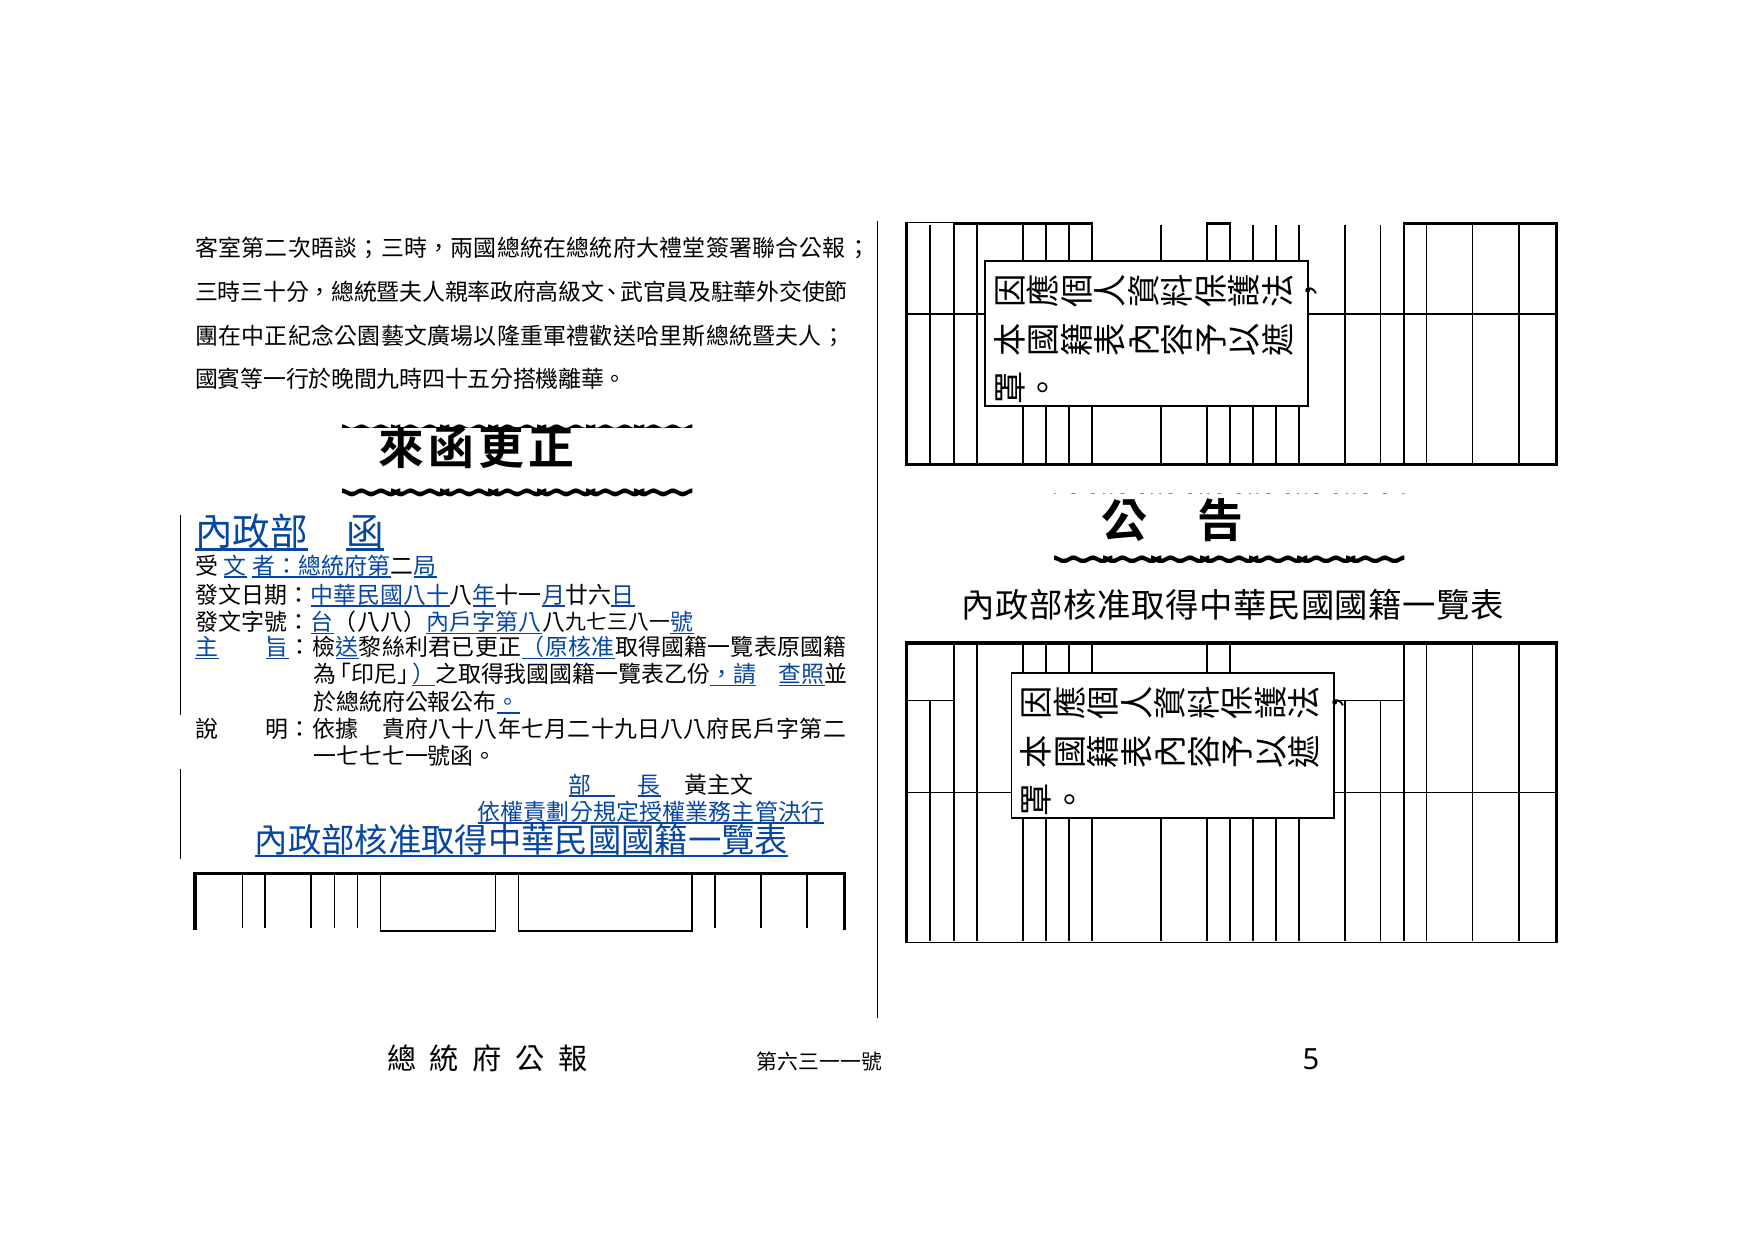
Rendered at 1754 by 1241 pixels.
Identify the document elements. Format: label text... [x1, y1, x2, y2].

table_cell [955, 315, 976, 463]
table_header [1473, 225, 1518, 313]
table_header [192, 397, 340, 428]
table_header [693, 875, 715, 930]
table_header [1093, 645, 1206, 672]
table_cell [904, 546, 1051, 564]
table_cell [1184, 819, 1206, 941]
text 發文字號：台（八八）內戶字第八八九七三八一號 [195, 607, 847, 634]
table_cell [1381, 222, 1403, 313]
table_header [311, 875, 334, 930]
table_cell [978, 315, 1000, 463]
table_cell [1070, 819, 1091, 941]
table_cell [931, 701, 953, 791]
table_cell [908, 793, 929, 941]
table_cell [1024, 407, 1045, 463]
table_cell [1208, 819, 1229, 941]
table_cell [1300, 315, 1322, 463]
table_cell 公告 [1051, 494, 1564, 546]
table_cell [1000, 793, 1022, 941]
table_header [1070, 645, 1091, 672]
table_header ﹏﹏﹏﹏﹏﹏﹏ [340, 397, 852, 428]
table_cell [1300, 819, 1322, 941]
table_cell [978, 793, 1000, 941]
table_header [1473, 645, 1518, 791]
table_header [334, 875, 357, 930]
text 諾魯共和國總統哈里斯︵H.E.Rene Harris︶閣下暨夫人等一行，應我政府邀請於本（八十八）年十一月十九日下午四時四十分抵華訪問。總統暨夫人於二十日上午十一時十五分親率政府高級文、武官員及駐華外交使節團在國家音樂廳以隆重軍禮歡迎；是日中午十二時，總統暨夫人在台北賓館東廂接待室會晤哈里斯總統暨夫人，雙方就國際情勢及兩國共同關切事項交換意見，哈里斯總統對中華民國近年來在政治民主化及經濟發展等方面之卓越成就，深表推崇，並重申支持中華民國參與國際組織之堅定立場；十二時三十分，總統以中華民國最高之﹁采玉大勳章﹂頒贈哈里斯總統，以表彰其對中、諾兩國友好合作關係所作之貢獻；十二時四十五分，總統暨夫人在西廂大廳設國宴款待國賓等一行，我政府官員等三十餘人作陪。哈里斯總統暨夫人訪華期間，曾赴立法院拜會王金平院長及赴南部參觀農漁設施等民間公司。十一月二十六日下午二時三十分，總統暨夫人與哈里斯總統暨夫人在總統府三樓會客室第二次晤談；三時，兩國總統在總統府大禮堂簽署聯合公報；三時三十分，總統暨夫人親率政府高級文、武官員及駐華外交使節團在中正紀念公園藝文廣場以隆重軍禮歡送哈里斯總統暨夫人；國賓等一行於晚間九時四十五分搭機離華。 [195, 222, 847, 397]
table_header [807, 875, 843, 930]
table_header [1024, 645, 1045, 672]
table_cell 來函更正 [340, 428, 852, 472]
table_header [1427, 225, 1472, 313]
table_header [1520, 225, 1555, 313]
table_cell [1542, 315, 1555, 463]
table_cell [1093, 222, 1161, 260]
table_cell [1162, 407, 1184, 463]
table_header [496, 875, 518, 930]
table_cell [1093, 819, 1115, 941]
table_header [1047, 225, 1068, 260]
table_header [1520, 645, 1555, 791]
table_cell [1520, 315, 1530, 463]
table_cell [1450, 315, 1472, 463]
table_cell [1346, 793, 1380, 941]
table_cell [1231, 819, 1252, 941]
table_cell [1381, 793, 1403, 941]
table_header [1070, 225, 1091, 260]
table_cell [1115, 819, 1138, 941]
table_cell [1070, 407, 1091, 463]
table_cell [1427, 793, 1450, 941]
table_cell [1254, 407, 1275, 463]
table_cell [1473, 315, 1496, 463]
table_header [904, 469, 1051, 493]
table_header [1024, 225, 1045, 260]
table_cell [192, 472, 340, 515]
table_cell [192, 428, 340, 472]
table_cell [1496, 315, 1518, 463]
table_header [1047, 645, 1068, 672]
table_cell [1335, 702, 1344, 791]
table_cell [1115, 407, 1138, 463]
table_cell [908, 701, 929, 791]
table_cell [1162, 819, 1184, 941]
table_header [519, 875, 691, 930]
table_cell [1138, 407, 1160, 463]
table_cell [1254, 819, 1275, 941]
table_cell [1161, 222, 1206, 260]
table_cell [1138, 819, 1160, 941]
table_header [1208, 225, 1229, 260]
table_cell [1208, 407, 1229, 463]
table_header [978, 225, 1022, 313]
table_header [715, 875, 761, 930]
table_cell [931, 793, 953, 941]
table_header [381, 875, 495, 930]
text 部 長 黃主文 [195, 769, 753, 797]
table_cell [1322, 315, 1344, 463]
table_cell [1346, 315, 1380, 463]
table_cell ﹏﹏﹏﹏﹏﹏﹏ [1051, 546, 1564, 564]
table_cell [904, 494, 1051, 546]
table_cell [1093, 407, 1115, 463]
table_header [978, 645, 1022, 791]
table_cell [1000, 407, 1022, 463]
table_cell [1299, 222, 1345, 313]
table_header [908, 645, 953, 700]
table_cell [1024, 819, 1045, 941]
table_cell [1405, 315, 1426, 463]
table_cell [1277, 407, 1298, 463]
table_header [357, 875, 380, 930]
table_header [955, 225, 976, 313]
text 主 旨：檢送黎絲利君已更正（原核准取得國籍一覽表原國籍為「印尼」）之取得我國國籍一覽表乙份，請 查照並於總統府公報公布。 [195, 634, 847, 715]
text 依權責劃分規定授權業務主管決行 [195, 797, 824, 824]
table_cell [1381, 701, 1403, 791]
table_cell [1322, 793, 1344, 941]
text 內政部核准取得中華民國國籍一覽表 [195, 824, 847, 859]
table_cell [908, 223, 930, 313]
table_cell [1047, 407, 1068, 463]
table_header [197, 875, 242, 930]
table_cell [1473, 793, 1496, 941]
table_header [955, 645, 976, 791]
text 內政部 函 [195, 515, 847, 553]
table_cell [1530, 315, 1542, 463]
text 說 明：依據 貴府八十八年七月二十九日八八府民戶字第二一七七七一號函。 [195, 715, 847, 769]
table_header ﹏﹏﹏﹏﹏﹏﹏ [1051, 469, 1564, 493]
text 內政部核准取得中華民國國籍一覽表 [907, 577, 1559, 629]
table_cell [1345, 222, 1381, 313]
table_header [265, 875, 311, 930]
table_cell [1520, 793, 1555, 941]
table_cell [1427, 315, 1450, 463]
table_cell [931, 315, 953, 463]
text 受 文 者：總統府第二局 [195, 553, 847, 580]
table_cell [1450, 793, 1472, 941]
table_cell [1496, 793, 1518, 941]
table_cell [1277, 819, 1298, 941]
table_header [1405, 645, 1426, 791]
table_header [1208, 645, 1229, 672]
table_cell [1276, 222, 1299, 260]
table_header [242, 875, 265, 930]
table_header [1405, 225, 1426, 313]
table_header [1427, 645, 1472, 791]
table_header [761, 875, 807, 930]
table_header [1231, 645, 1403, 700]
table_cell [930, 223, 953, 313]
table_cell [955, 793, 976, 941]
table_cell [908, 315, 929, 463]
table_cell [1253, 222, 1276, 260]
text 發文日期：中華民國八十八年十一月廿六日 [195, 580, 847, 607]
table_cell [1231, 222, 1253, 260]
table_cell [1184, 407, 1206, 463]
table_cell [1231, 407, 1252, 463]
table_cell ﹏﹏﹏﹏﹏﹏﹏ [340, 472, 852, 515]
table_cell [1346, 701, 1380, 791]
table_cell [1405, 793, 1426, 941]
table_cell [1047, 819, 1068, 941]
table_cell [1381, 315, 1403, 463]
